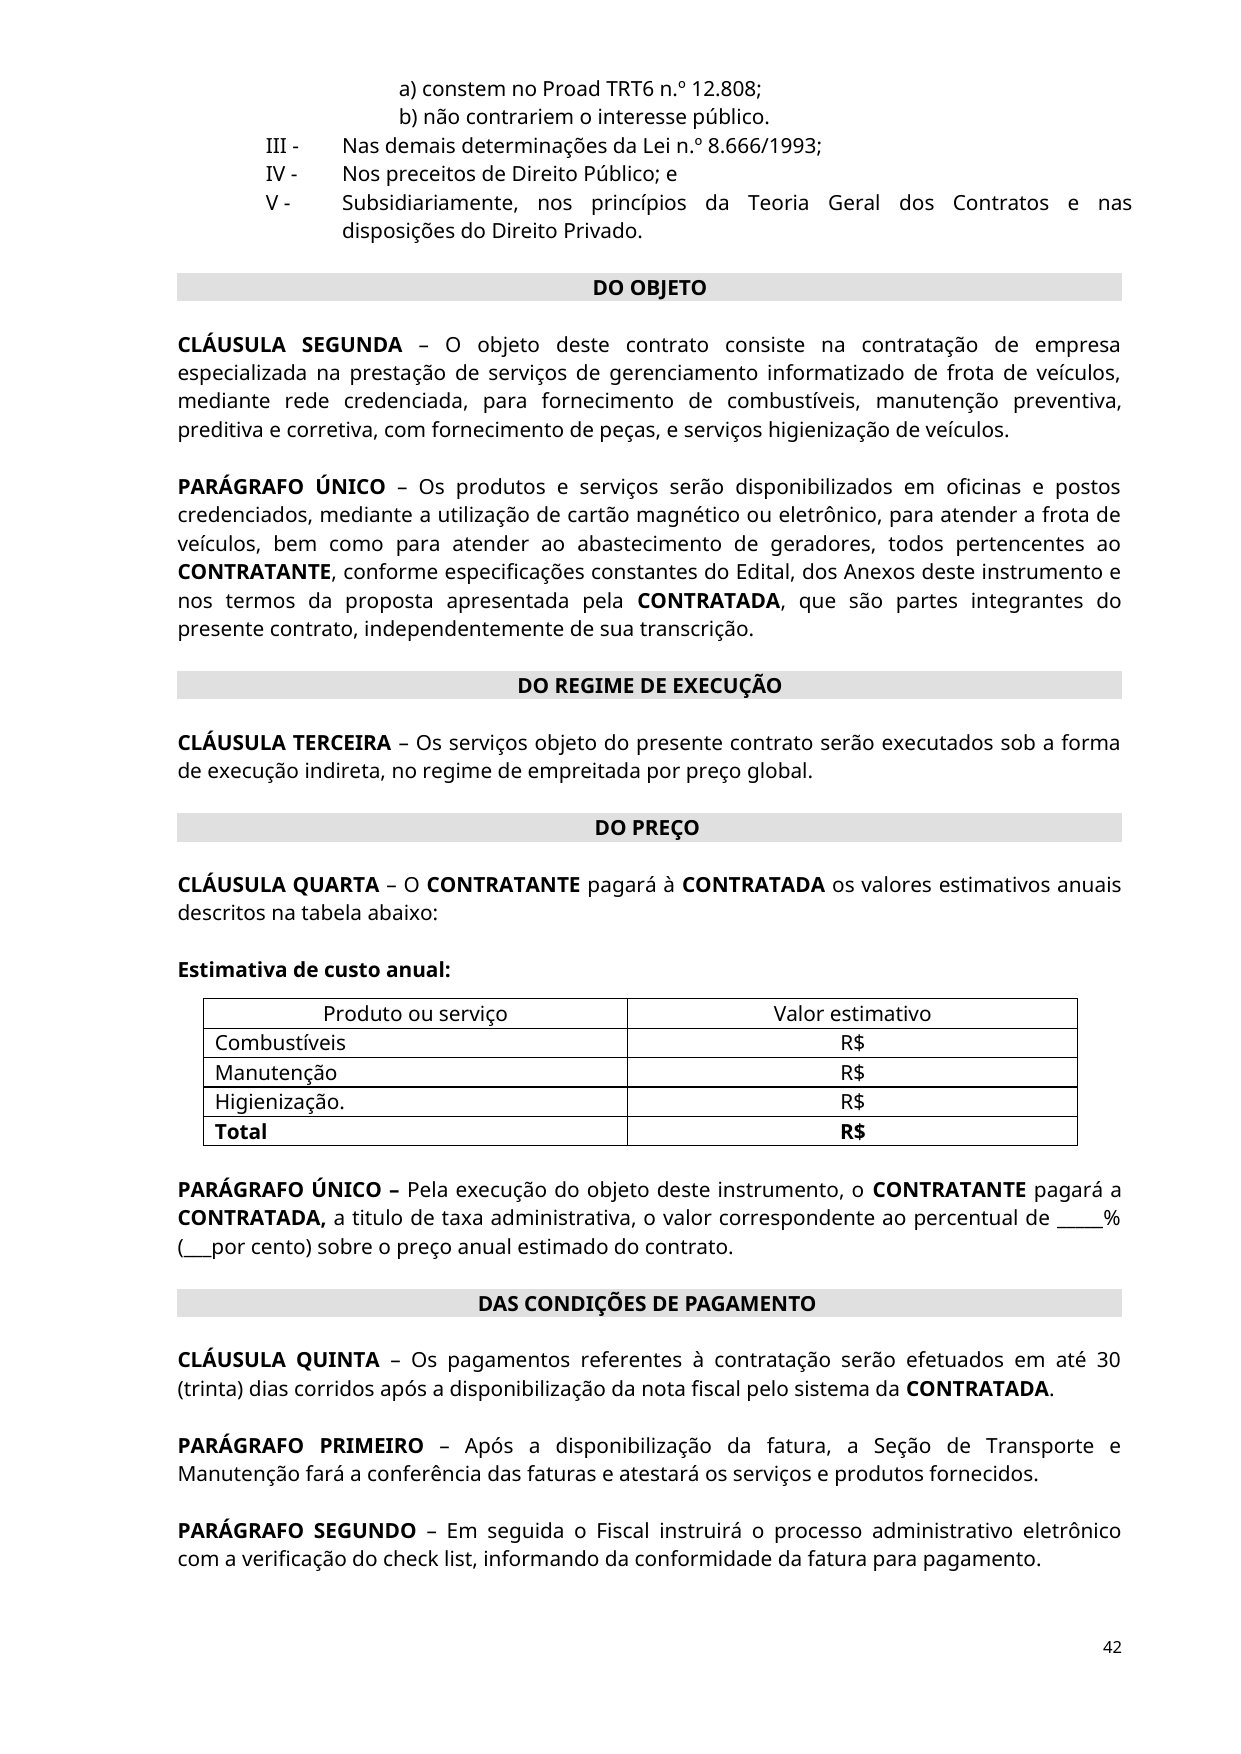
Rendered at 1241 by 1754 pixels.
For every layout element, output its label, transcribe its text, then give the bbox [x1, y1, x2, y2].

table_cell R$ [628, 1058, 1077, 1086]
table_cell V - [258, 188, 334, 244]
subtitle DO OBJETO [177, 273, 1122, 301]
text Estimativa de custo anual: [177, 955, 1122, 984]
table_cell Nos preceitos de Direito Público; e [335, 159, 1141, 188]
text CLÁUSULA QUINTA – Os pagamentos referentes à contratação serão efetuados em até 30 (trinta) dias corridos após a disponibilização da nota fiscal pelo sistema da CONTRATADA. [177, 1346, 1122, 1402]
table_cell R$ [628, 1029, 1077, 1057]
text PARÁGRAFO ÚNICO – Os produtos e serviços serão disponibilizados em oficinas e postos credenciados, mediante a utilização de cartão magnético ou eletrônico, para atender a frota de veículos, bem como para atender ao abastecimento de geradores, todos pertencentes ao CONTRATANTE, conforme especificações constantes do Edital, dos Anexos deste instrumento e nos termos da proposta apresentada pela CONTRATADA, que são partes integrantes do presente contrato, independentemente de sua transcrição. [177, 472, 1122, 643]
text CLÁUSULA TERCEIRA – Os serviços objeto do presente contrato serão executados sob a forma de execução indireta, no regime de empreitada por preço global. [177, 728, 1122, 785]
table_cell [258, 74, 398, 102]
table_cell R$ [628, 1117, 1077, 1145]
subtitle DO PREÇO [177, 813, 1122, 842]
table_cell [258, 102, 398, 131]
text PARÁGRAFO SEGUNDO – Em seguida o Fiscal instruirá o processo administrativo eletrônico com a verificação do check list, informando da conformidade da fatura para pagamento. [177, 1516, 1122, 1573]
text PARÁGRAFO ÚNICO – Pela execução do objeto deste instrumento, o CONTRATANTE pagará a CONTRATADA, a titulo de taxa administrativa, o valor correspondente ao percentual de _____% (___por cento) sobre o preço anual estimado do contrato. [177, 1175, 1122, 1260]
table_cell Nas demais determinações da Lei n.º 8.666/1993; [335, 131, 1141, 159]
table_cell III - [258, 131, 334, 159]
table_cell Total [204, 1117, 627, 1145]
subtitle DAS CONDIÇÕES DE PAGAMENTO [177, 1289, 1122, 1317]
table_cell Combustíveis [204, 1029, 627, 1057]
table_cell IV - [258, 159, 334, 188]
subtitle DO REGIME DE EXECUÇÃO [177, 671, 1122, 699]
table_cell R$ [628, 1088, 1077, 1116]
text CLÁUSULA SEGUNDA – O objeto deste contrato consiste na contratação de empresa especializada na prestação de serviços de gerenciamento informatizado de frota de veículos, mediante rede credenciada, para fornecimento de combustíveis, manutenção preventiva, preditiva e corretiva, com fornecimento de peças, e serviços higienização de veículos. [177, 330, 1122, 443]
table_header Produto ou serviço [204, 999, 627, 1027]
table_cell Higienização. [204, 1088, 627, 1116]
table_cell a) constem no Proad TRT6 n.º 12.808; [399, 74, 1141, 102]
table_cell Manutenção [204, 1058, 627, 1086]
text CLÁUSULA QUARTA – O CONTRATANTE pagará à CONTRATADA os valores estimativos anuais descritos na tabela abaixo: [177, 870, 1122, 927]
table_header Valor estimativo [628, 999, 1077, 1027]
table_cell b) não contrariem o interesse público. [399, 102, 1141, 131]
table_cell Subsidiariamente, nos princípios da Teoria Geral dos Contratos e nas disposições do Direito Privado. [335, 188, 1141, 244]
text PARÁGRAFO PRIMEIRO – Após a disponibilização da fatura, a Seção de Transporte e Manutenção fará a conferência das faturas e atestará os serviços e produtos fornecidos. [177, 1431, 1122, 1488]
